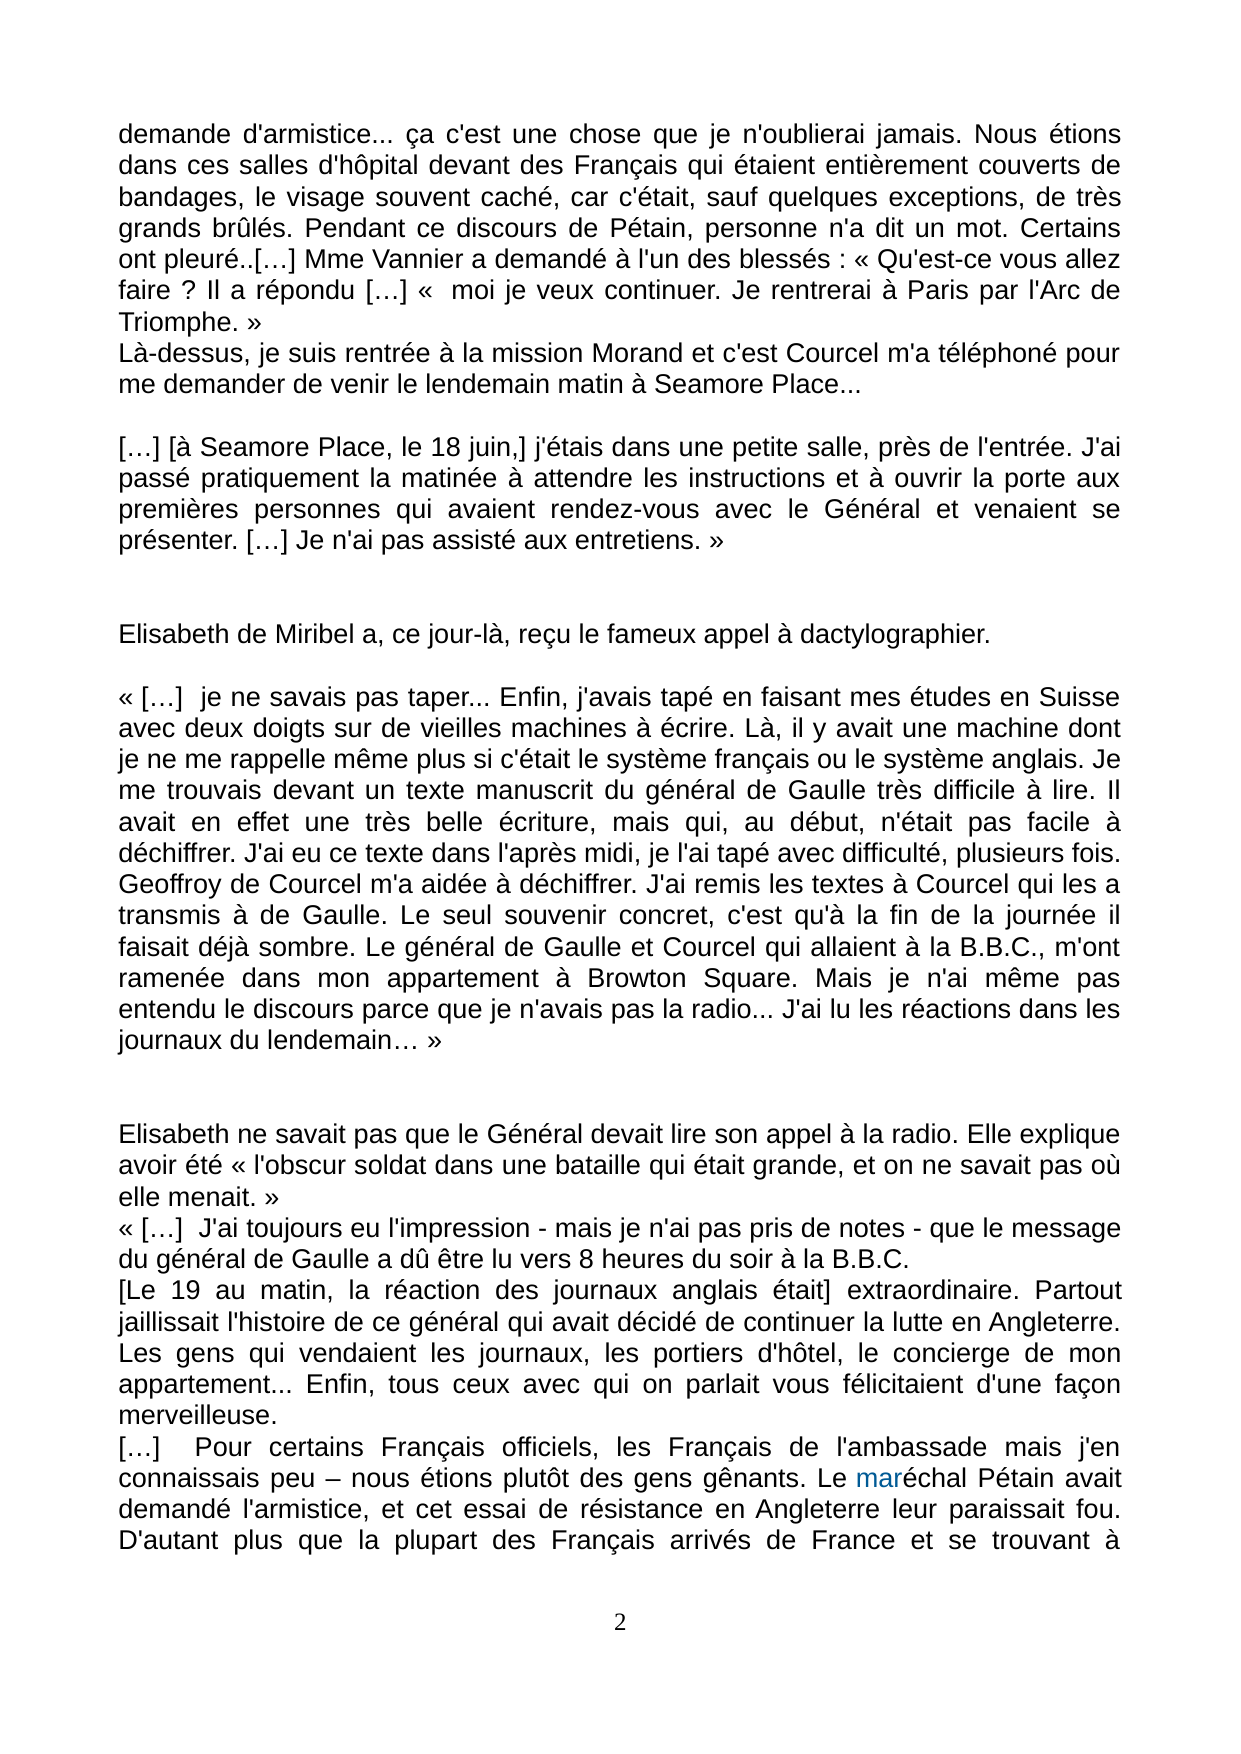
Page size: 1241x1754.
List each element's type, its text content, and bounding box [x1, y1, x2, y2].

text [Le 19 au matin, la réaction des journaux anglais était] extraordinaire. Partout jaillissait l'histoire de ce général qui avait décidé de continuer la lutte en Angleterre. Les gens qui vendaient les journaux, les portiers d'hôtel, le concierge de mon appartement... Enfin, tous ceux avec qui on parlait vous félicitaient d'une façon merveilleuse. [118, 1274, 1122, 1431]
text demande d'armistice... ça c'est une chose que je n'oublierai jamais. Nous étions dans ces salles d'hôpital devant des Français qui étaient entièrement couverts de bandages, le visage souvent caché, car c'était, sauf quelques exceptions, de très grands brûlés. Pendant ce discours de Pétain, personne n'a dit un mot. Certains ont pleuré..[…] Mme Vannier a demandé à l'un des blessés : « Qu'est-ce vous allez faire ? Il a répondu […] « moi je veux continuer. Je rentrerai à Paris par l'Arc de Triomphe. » [118, 118, 1122, 337]
text […] [à Seamore Place, le 18 juin,] j'étais dans une petite salle, près de l'entrée. J'ai passé pratiquement la matinée à attendre les instructions et à ouvrir la porte aux premières personnes qui avaient rendez-vous avec le Général et venaient se présenter. […] Je n'ai pas assisté aux entretiens. » [118, 431, 1122, 556]
text Là-dessus, je suis rentrée à la mission Morand et c'est Courcel m'a téléphoné pour me demander de venir le lendemain matin à Seamore Place... [118, 337, 1122, 399]
text « […] J'ai toujours eu l'impression - mais je n'ai pas pris de notes - que le message du général de Gaulle a dû être lu vers 8 heures du soir à la B.B.C. [118, 1212, 1122, 1274]
text Elisabeth de Miribel a, ce jour-là, reçu le fameux appel à dactylographier. [118, 618, 1122, 649]
text […] Pour certains Français officiels, les Français de l'ambassade mais j'en connaissais peu – nous étions plutôt des gens gênants. Le maréchal Pétain avait demandé l'armistice, et cet essai de résistance en Angleterre leur paraissait fou. D'autant plus que la plupart des Français arrivés de France et se trouvant à [118, 1431, 1122, 1556]
text Elisabeth ne savait pas que le Général devait lire son appel à la radio. Elle explique avoir été « l'obscur soldat dans une bataille qui était grande, et on ne savait pas où elle menait. » [118, 1118, 1122, 1212]
text « […] je ne savais pas taper... Enfin, j'avais tapé en faisant mes études en Suisse avec deux doigts sur de vieilles machines à écrire. Là, il y avait une machine dont je ne me rappelle même plus si c'était le système français ou le système anglais. Je me trouvais devant un texte manuscrit du général de Gaulle très difficile à lire. Il avait en effet une très belle écriture, mais qui, au début, n'était pas facile à déchiffrer. J'ai eu ce texte dans l'après midi, je l'ai tapé avec difficulté, plusieurs fois. Geoffroy de Courcel m'a aidée à déchiffrer. J'ai remis les textes à Courcel qui les a transmis à de Gaulle. Le seul souvenir concret, c'est qu'à la fin de la journée il faisait déjà sombre. Le général de Gaulle et Courcel qui allaient à la B.B.C., m'ont ramenée dans mon appartement à Browton Square. Mais je n'ai même pas entendu le discours parce que je n'avais pas la radio... J'ai lu les réactions dans les journaux du lendemain… » [118, 681, 1122, 1056]
